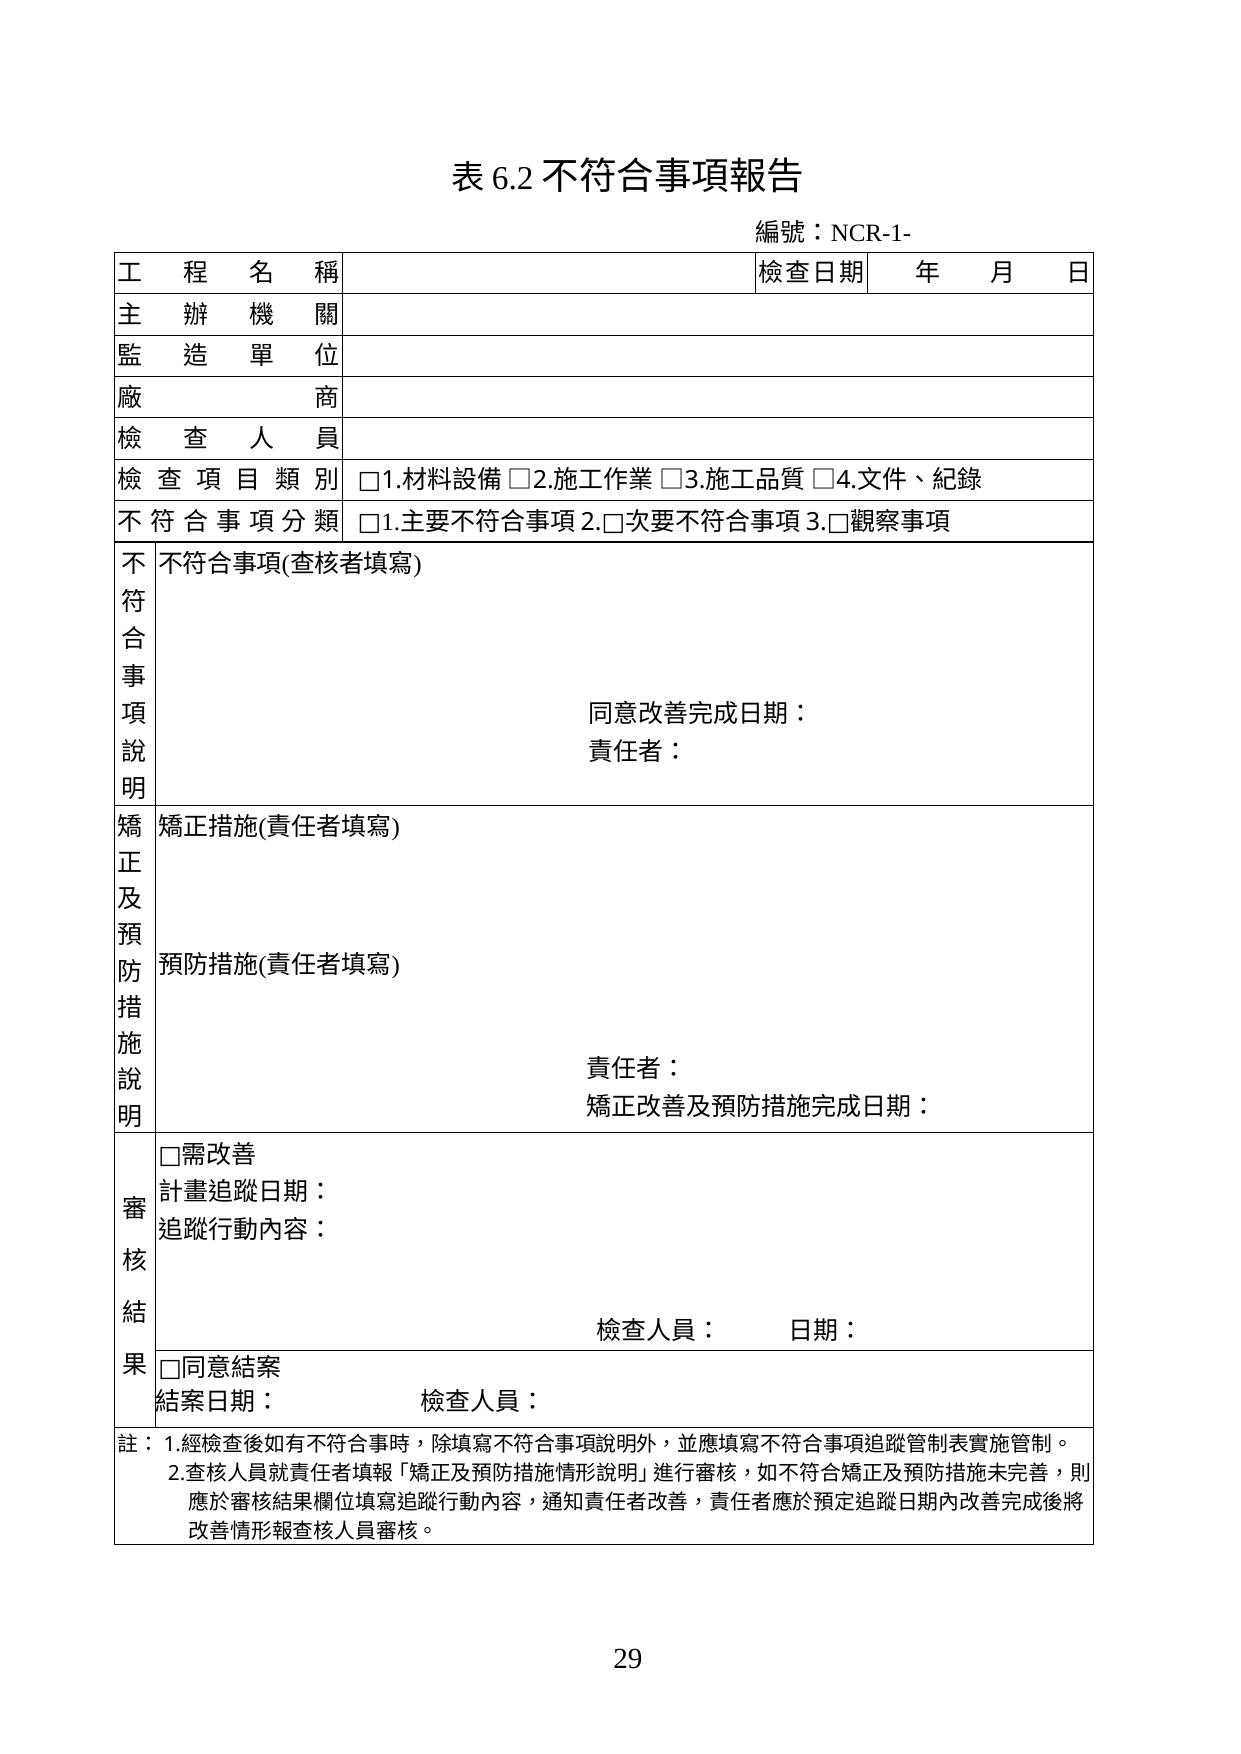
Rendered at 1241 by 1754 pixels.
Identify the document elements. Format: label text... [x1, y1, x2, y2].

table_cell [343, 294, 1093, 334]
table_cell 矯正措施(責任者填寫) 預防措施(責任者填寫) 責任者： 矯正改善及預防措施完成日期： [156, 806, 1093, 1132]
text 編號：NCR-1- [756, 200, 1137, 252]
table_cell □1.材料設備 □2.施工作業 □3.施工品質 □4.文件、紀錄 [343, 460, 1093, 500]
table_header 月 [943, 253, 1018, 293]
table_cell 檢查人員 [115, 418, 342, 459]
table_cell [343, 336, 1093, 376]
table_header 檢查日期 [756, 253, 867, 293]
table_header 工程名稱 [115, 253, 342, 293]
table_cell 不符合事項(查核者填寫) 同意改善完成日期： 責任者： [156, 543, 1093, 805]
table_cell □1.主要不符合事項 2.□次要不符合事項 3.□觀察事項 [343, 501, 1093, 541]
table_header 年 [868, 253, 943, 293]
table_cell [343, 418, 1093, 459]
table_cell 監造單位 [115, 336, 342, 376]
table_header 日 [1018, 253, 1093, 293]
table_header [343, 253, 755, 293]
table_cell □需改善 計畫追蹤日期： 追蹤行動內容： 檢查人員： 日期： [156, 1133, 1093, 1350]
table_cell 不符合事項分類 [115, 501, 342, 541]
table_cell 矯正及預防措施說明 [115, 806, 155, 1132]
table_cell 檢查項目類別 [115, 460, 342, 500]
table_cell 不符合事項說明 [115, 543, 155, 805]
table_cell 主辦機關 [115, 294, 342, 334]
text 表6.2 不符合事項報告 [118, 148, 1137, 200]
table_cell 廠商 [115, 377, 342, 417]
table_cell 審 核 結 果 [115, 1133, 155, 1427]
table_cell 註： 1.經檢查後如有不符合事時，除填寫不符合事項說明外，並應填寫不符合事項追蹤管制表實施管制。 2.查核人員就責任者填報「矯正及預防措施情形說明」進行審核，如不符合矯正及預防措施未完善，則應於審核結果欄位填寫追蹤行動內容，通知責任者改善，責任者應於預定追蹤日期內改善完成後將改善情形報查核人員審核。 [115, 1428, 1093, 1544]
table_cell [343, 377, 1093, 417]
table_cell □同意結案 結案日期： 檢查人員： [156, 1351, 1093, 1427]
